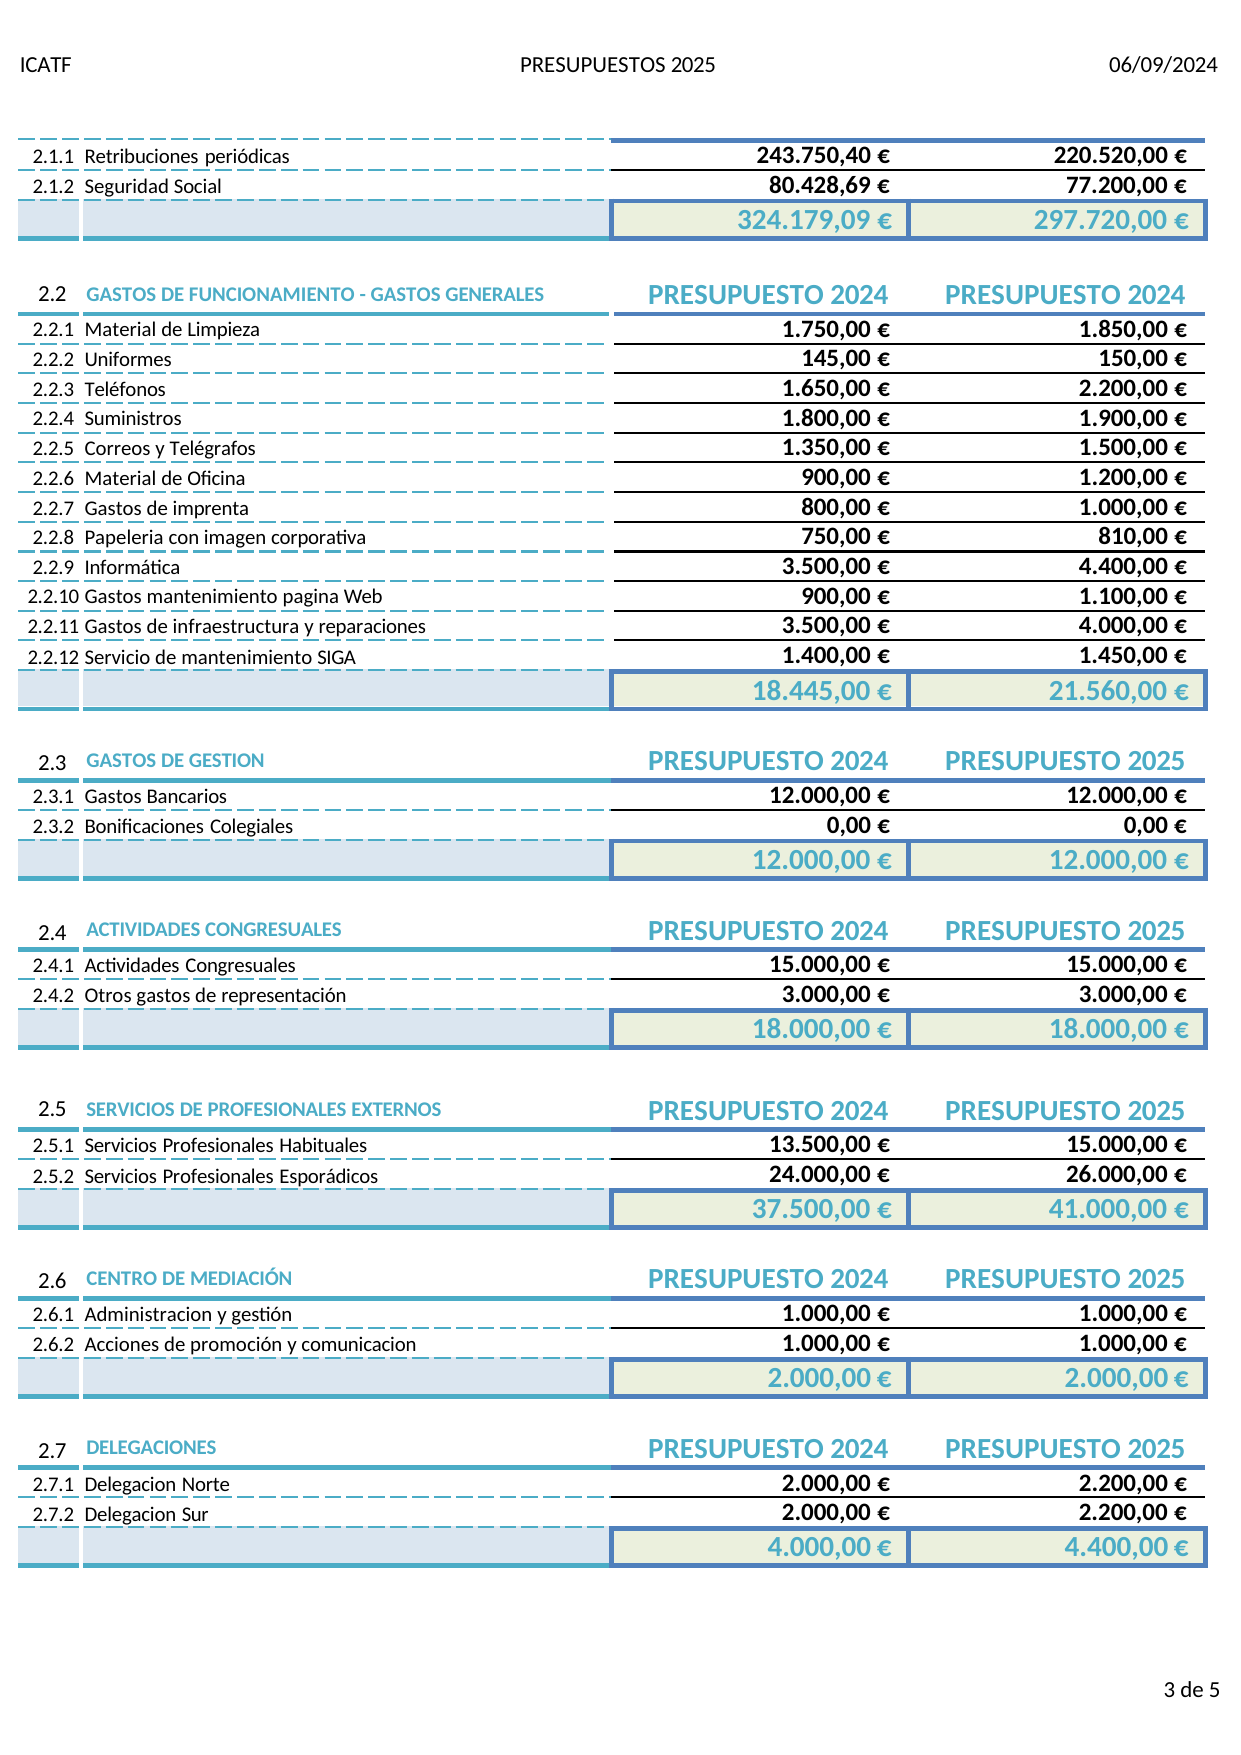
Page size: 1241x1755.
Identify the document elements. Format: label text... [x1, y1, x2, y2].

table_cell Gastos de imprenta [83, 491, 609, 521]
table_cell 24.000,00 € [611, 1160, 908, 1188]
table_header 15.000,00 € [611, 952, 908, 978]
table_cell [18, 669, 79, 706]
table_header 12.000,00 € [908, 783, 1205, 809]
table_cell 2.2.10 [18, 580, 79, 610]
table_cell Teléfonos [83, 372, 609, 402]
table_cell 2.2.5 [18, 432, 79, 461]
table_cell 4.400,00 € [908, 553, 1205, 580]
table_cell 2.7.2 [18, 1496, 79, 1526]
table_cell 1.000,00 € [908, 493, 1205, 521]
table_header 2.7.1 [18, 1470, 79, 1496]
table_cell 900,00 € [614, 582, 908, 610]
table_cell 12.000,00 € [614, 843, 906, 876]
table_cell [18, 199, 79, 236]
table_cell 810,00 € [908, 523, 1205, 550]
table_cell 21.560,00 € [911, 674, 1203, 706]
table_header 2.6.1 [18, 1301, 79, 1327]
table_cell 2.2.3 [18, 372, 79, 402]
table_cell 900,00 € [614, 463, 908, 491]
list CENTRO DE MEDIACIÓN PRESUPUESTO 2024 PRESUPUESTO 2025 [38, 1261, 1211, 1296]
table_header 243.750,40 € [611, 143, 908, 169]
table_cell 41.000,00 € [911, 1193, 1203, 1225]
table_cell 3.500,00 € [614, 553, 908, 580]
table_cell Acciones de promoción y comunicacion [83, 1327, 611, 1357]
table_cell [83, 199, 609, 236]
table_cell 1.900,00 € [908, 404, 1205, 432]
table_cell 18.000,00 € [911, 1013, 1203, 1045]
table_cell 1.000,00 € [611, 1329, 908, 1357]
table_cell 0,00 € [908, 811, 1205, 839]
table_header 1.750,00 € [614, 316, 908, 342]
list GASTOS DE FUNCIONAMIENTO - GASTOS GENERALES PRESUPUESTO 2024 PRESUPUESTO 2024 [38, 273, 1211, 312]
table_cell 1.200,00 € [908, 463, 1205, 491]
table_cell 297.720,00 € [911, 203, 1203, 236]
table_cell 12.000,00 € [911, 843, 1203, 876]
table_header Gastos Bancarios [83, 783, 611, 809]
table_cell Uniformes [83, 343, 609, 372]
table_header Administracion y gestión [83, 1301, 611, 1327]
table_cell 1.100,00 € [908, 582, 1205, 610]
table_cell 4.000,00 € [908, 612, 1205, 639]
table_cell 80.428,69 € [611, 171, 908, 198]
table_cell 750,00 € [614, 523, 908, 550]
table_header 2.3.1 [18, 783, 79, 809]
table_cell 3.500,00 € [614, 612, 908, 639]
list DELEGACIONES PRESUPUESTO 2024 PRESUPUESTO 2025 [38, 1430, 1211, 1465]
table_cell 2.2.9 [18, 550, 79, 580]
table_cell 1.800,00 € [614, 404, 908, 432]
table_cell 1.450,00 € [908, 641, 1205, 669]
table_cell 2.2.11 [18, 610, 79, 639]
table_cell 2.3.2 [18, 809, 79, 839]
table_cell 2.200,00 € [908, 374, 1205, 402]
table_cell Informática [83, 550, 609, 580]
table_cell 2.2.4 [18, 402, 79, 432]
table_cell Seguridad Social [83, 169, 611, 198]
table_cell 2.200,00 € [908, 1498, 1205, 1526]
table_cell [83, 669, 609, 706]
table_header Material de Limpieza [83, 316, 609, 342]
table_cell 2.2.8 [18, 521, 79, 550]
table_cell Papeleria con imagen corporativa [83, 521, 609, 550]
table_cell [18, 1008, 79, 1045]
list GASTOS DE GESTION PRESUPUESTO 2024 PRESUPUESTO 2025 [38, 742, 1211, 778]
table_cell [83, 839, 609, 876]
table_cell [18, 1526, 79, 1563]
table_cell 0,00 € [611, 811, 908, 839]
table_header 2.000,00 € [611, 1470, 908, 1496]
table_cell [18, 1188, 79, 1225]
table_header 15.000,00 € [908, 1132, 1205, 1158]
table_cell 4.400,00 € [911, 1531, 1203, 1563]
table_header 12.000,00 € [611, 783, 908, 809]
table_cell [83, 1526, 609, 1563]
table_cell 3.000,00 € [611, 980, 908, 1008]
table_cell 2.2.12 [18, 639, 79, 669]
table_cell 2.000,00 € [611, 1498, 908, 1526]
table_cell 2.4.2 [18, 978, 79, 1008]
table_cell 26.000,00 € [908, 1160, 1205, 1188]
table_cell 1.350,00 € [614, 434, 908, 461]
table_cell Servicios Profesionales Esporádicos [83, 1158, 611, 1188]
table_cell 2.6.2 [18, 1327, 79, 1357]
table_cell 18.445,00 € [614, 674, 906, 706]
table_header 2.4.1 [18, 952, 79, 978]
table_cell 1.000,00 € [908, 1329, 1205, 1357]
table_cell Gastos de infraestructura y reparaciones [83, 610, 609, 639]
table_header 2.200,00 € [908, 1470, 1205, 1496]
table_cell Suministros [83, 402, 609, 432]
table_cell Servicio de mantenimiento SIGA [83, 639, 609, 669]
table_cell 2.000,00 € [614, 1362, 906, 1394]
table_cell Correos y Telégrafos [83, 432, 609, 461]
table_header 1.850,00 € [908, 316, 1205, 342]
table_cell 77.200,00 € [908, 171, 1205, 198]
table_header 220.520,00 € [908, 143, 1205, 169]
table_header 2.5.1 [18, 1132, 79, 1158]
table_cell [83, 1188, 609, 1225]
table_header Actividades Congresuales [83, 952, 611, 978]
table_cell Material de Oficina [83, 461, 609, 491]
table_cell 1.650,00 € [614, 374, 908, 402]
table_cell 37.500,00 € [614, 1193, 906, 1225]
table_cell 1.500,00 € [908, 434, 1205, 461]
table_cell Bonificaciones Colegiales [83, 809, 611, 839]
table_cell Delegacion Sur [83, 1496, 611, 1526]
table_cell 18.000,00 € [614, 1013, 906, 1045]
table_header 15.000,00 € [908, 952, 1205, 978]
table_cell [83, 1357, 609, 1394]
table_cell 2.000,00 € [911, 1362, 1203, 1394]
table_header Servicios Profesionales Habituales [83, 1132, 611, 1158]
table_cell Otros gastos de representación [83, 978, 611, 1008]
table_header 1.000,00 € [908, 1301, 1205, 1327]
table_cell Gastos mantenimiento pagina Web [83, 580, 609, 610]
list ACTIVIDADES CONGRESUALES PRESUPUESTO 2024 PRESUPUESTO 2025 [38, 912, 1211, 947]
table_cell 4.000,00 € [614, 1531, 906, 1563]
table_header 2.1.1 [18, 138, 79, 169]
table_cell 2.1.2 [18, 169, 79, 198]
table_cell [83, 1008, 609, 1045]
table_header 1.000,00 € [611, 1301, 908, 1327]
list SERVICIOS DE PROFESIONALES EXTERNOS PRESUPUESTO 2024 PRESUPUESTO 2025 [38, 1088, 1211, 1127]
table_header 2.2.1 [18, 316, 79, 342]
table_cell 2.2.6 [18, 461, 79, 491]
table_cell [18, 1357, 79, 1394]
table_cell 1.400,00 € [614, 641, 908, 669]
table_cell 800,00 € [614, 493, 908, 521]
table_cell 2.5.2 [18, 1158, 79, 1188]
table_cell [18, 839, 79, 876]
table_header Delegacion Norte [83, 1470, 611, 1496]
table_cell 2.2.2 [18, 343, 79, 372]
table_cell 324.179,09 € [614, 203, 906, 236]
table_cell 3.000,00 € [908, 980, 1205, 1008]
table_cell 145,00 € [614, 345, 908, 372]
table_header Retribuciones periódicas [83, 138, 611, 169]
table_cell 2.2.7 [18, 491, 79, 521]
table_header 13.500,00 € [611, 1132, 908, 1158]
table_cell 150,00 € [908, 345, 1205, 372]
